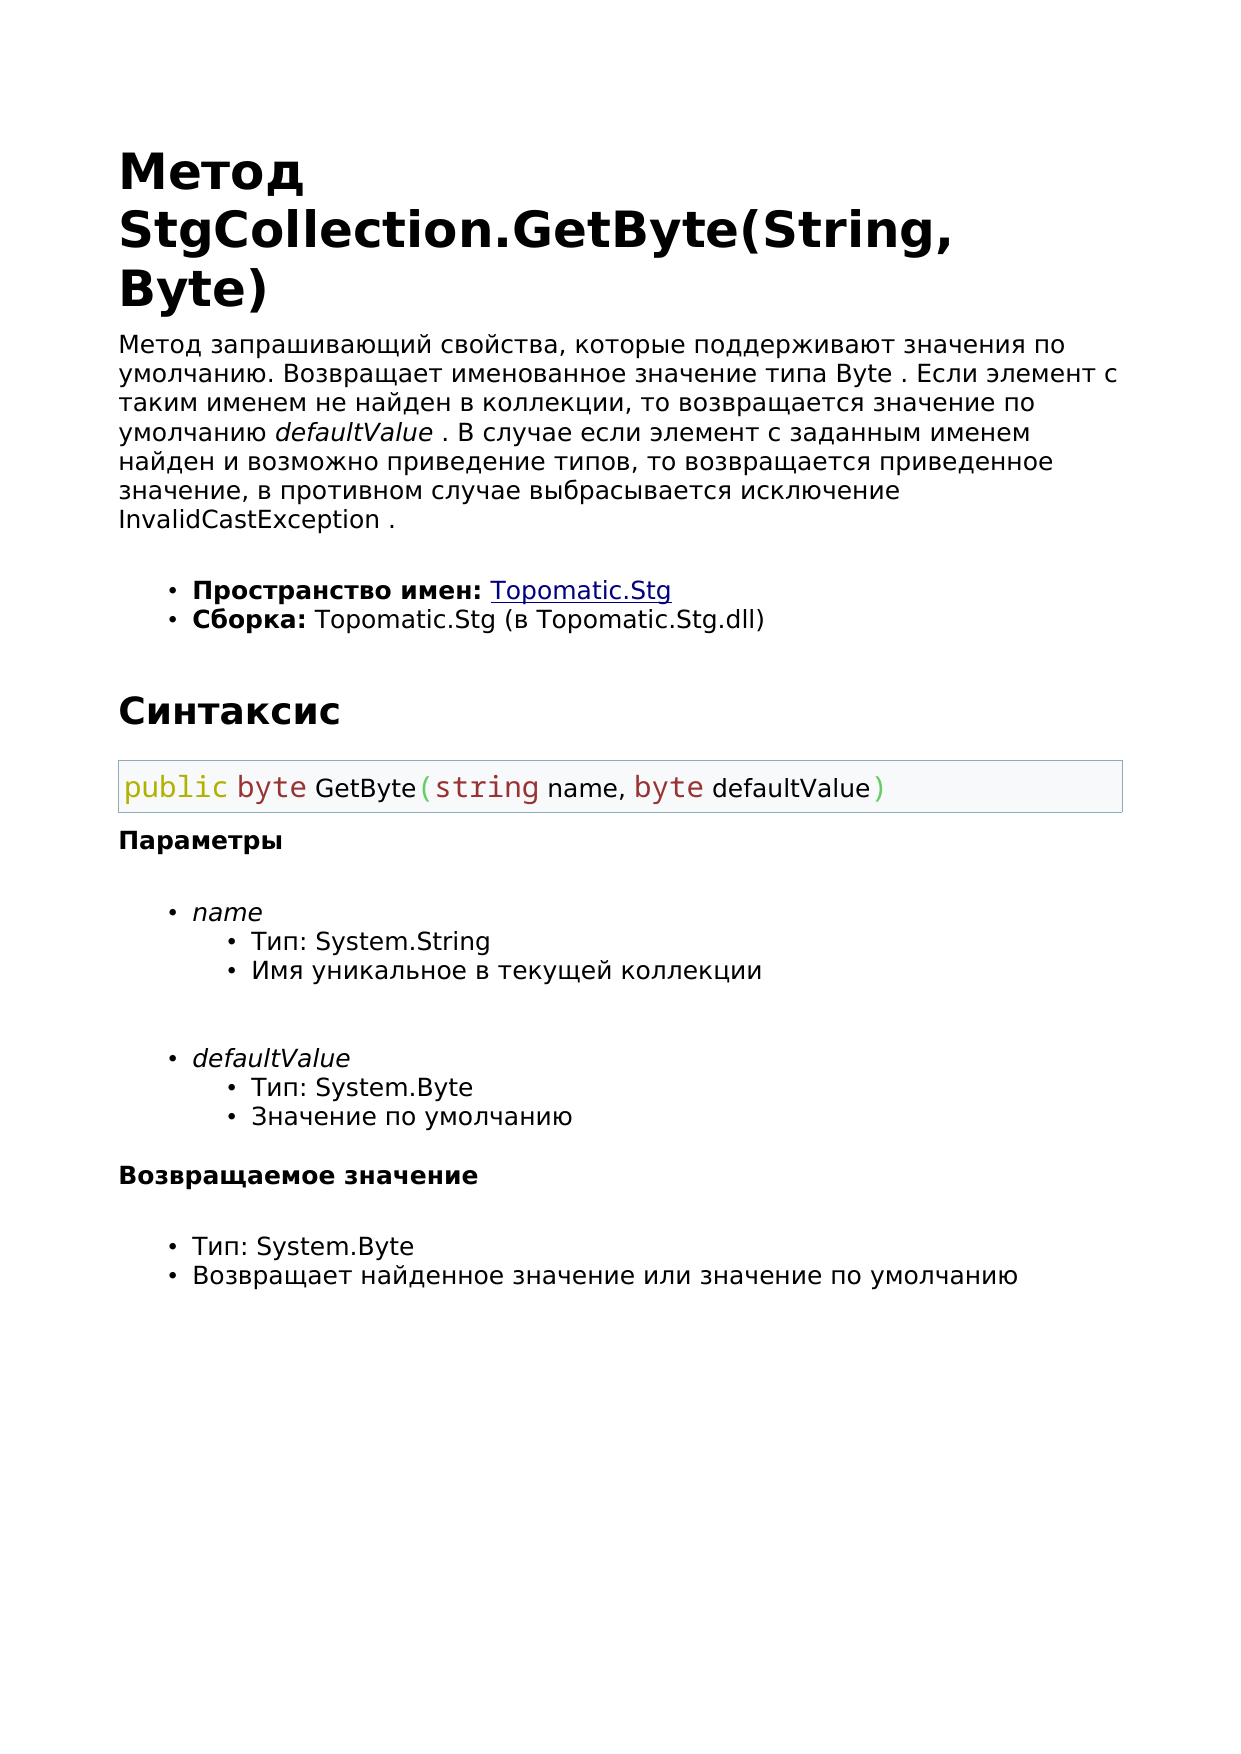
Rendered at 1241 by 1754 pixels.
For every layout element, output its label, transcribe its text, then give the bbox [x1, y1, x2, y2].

list Возвращает найденное значение или значение по умолчанию [177, 1261, 1122, 1291]
list Имя уникальное в текущей коллекции [236, 956, 1122, 985]
subtitle Метод StgCollection.GetByte(String, Byte) [118, 143, 1122, 318]
list Сборка: Topomatic.Stg (в Topomatic.Stg.dll) [177, 606, 1122, 635]
list name [177, 898, 1122, 927]
text Возвращаемое значение [118, 1161, 1122, 1190]
list defaultValue [177, 1044, 1122, 1073]
text Метод запрашивающий свойства, которые поддерживают значения по умолчанию. Возвращает именованное значение типа Byte . Если элемент с таким именем не найден в коллекции, то возвращается значение по умолчанию defaultValue . В случае если элемент с заданным именем найден и возможно приведение типов, то возвращается приведенное значение, в противном случае выбрасывается исключение InvalidCastException . [118, 330, 1122, 534]
list Значение по умолчанию [236, 1102, 1122, 1132]
subtitle Синтаксис [118, 689, 1122, 733]
list Тип: System.String [236, 927, 1122, 956]
list Пространство имен: Topomatic.Stg [177, 576, 1122, 606]
text Параметры [118, 827, 1122, 856]
table_header public byte GetByte(string name, byte defaultValue) [119, 761, 1122, 812]
list Тип: System.Byte [177, 1232, 1122, 1261]
list Тип: System.Byte [236, 1073, 1122, 1102]
